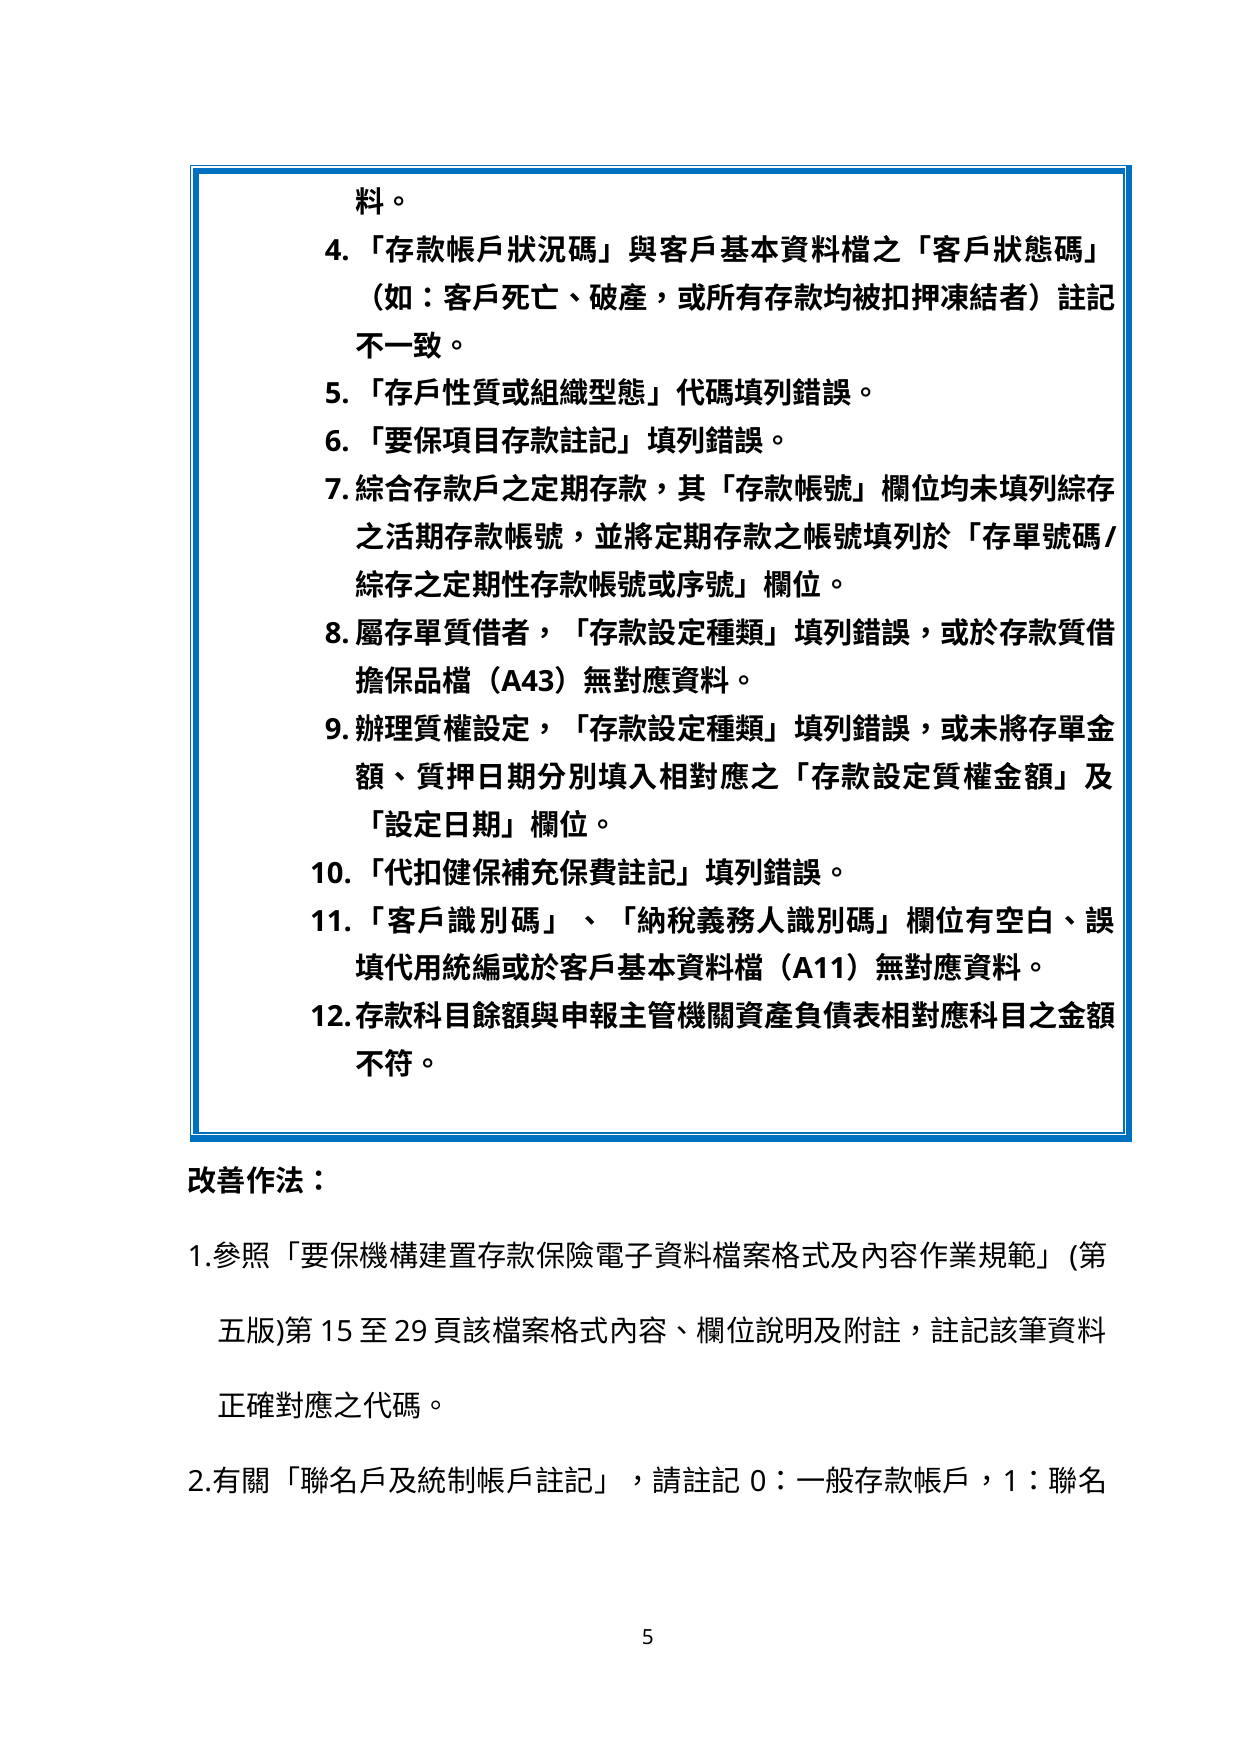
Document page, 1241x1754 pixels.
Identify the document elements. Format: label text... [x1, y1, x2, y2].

text 1.參照「要保機構建置存款保險電子資料檔案格式及內容作業規範」(第五版)第15至29頁該檔案格式內容、欄位說明及附註，註記該筆資料正確對應之代碼。 [187, 1217, 1107, 1442]
text 2.有關「聯名戶及統制帳戶註記」，請註記 0：一般存款帳戶，1：聯名 [187, 1442, 1107, 1517]
text 改善作法： [187, 1142, 1107, 1217]
table_header 態樣三：存摺存款檔(A21)、存單存款檔(A22)及支票存款檔(A23)有下列缺失，影響存款歸戶或代扣二代健保補充保險費金額正確性： 對一般存款戶、聯名戶、靜止戶、退休金專戶，有未於「聯名戶及統制帳戶註記」欄位註記“0”（一般存款戶）、“1”（聯名戶）、“2”(靜止戶)、“3”(退休金專戶)或註記錯誤之情形。 「存款性質別或產品類別」代碼於存款性質別或產品類別代碼檔(T03)無對應資料。 「稅率別」填列錯誤或於稅率別代碼檔（T01）無對應資料。 「存款帳戶狀況碼」與客戶基本資料檔之「客戶狀態碼」（如：客戶死亡、破產，或所有存款均被扣押凍結者）註記不一致。 「存戶性質或組織型態」代碼填列錯誤。 「要保項目存款註記」填列錯誤。 綜合存款戶之定期存款，其「存款帳號」欄位均未填列綜存之活期存款帳號，並將定期存款之帳號填列於「存單號碼/綜存之定期性存款帳號或序號」欄位。 屬存單質借者，「存款設定種類」填列錯誤，或於存款質借擔保品檔（A43）無對應資料。 辦理質權設定，「存款設定種類」填列錯誤，或未將存單金額、質押日期分別填入相對應之「存款設定質權金額」及「設定日期」欄位。 「代扣健保補充保費註記」填列錯誤。 「客戶識別碼」、「納稅義務人識別碼」欄位有空白、誤填代用統編或於客戶基本資料檔（A11）無對應資料。 存款科目餘額與申報主管機關資產負債表相對應科目之金額不符。 [199, 174, 1123, 1132]
